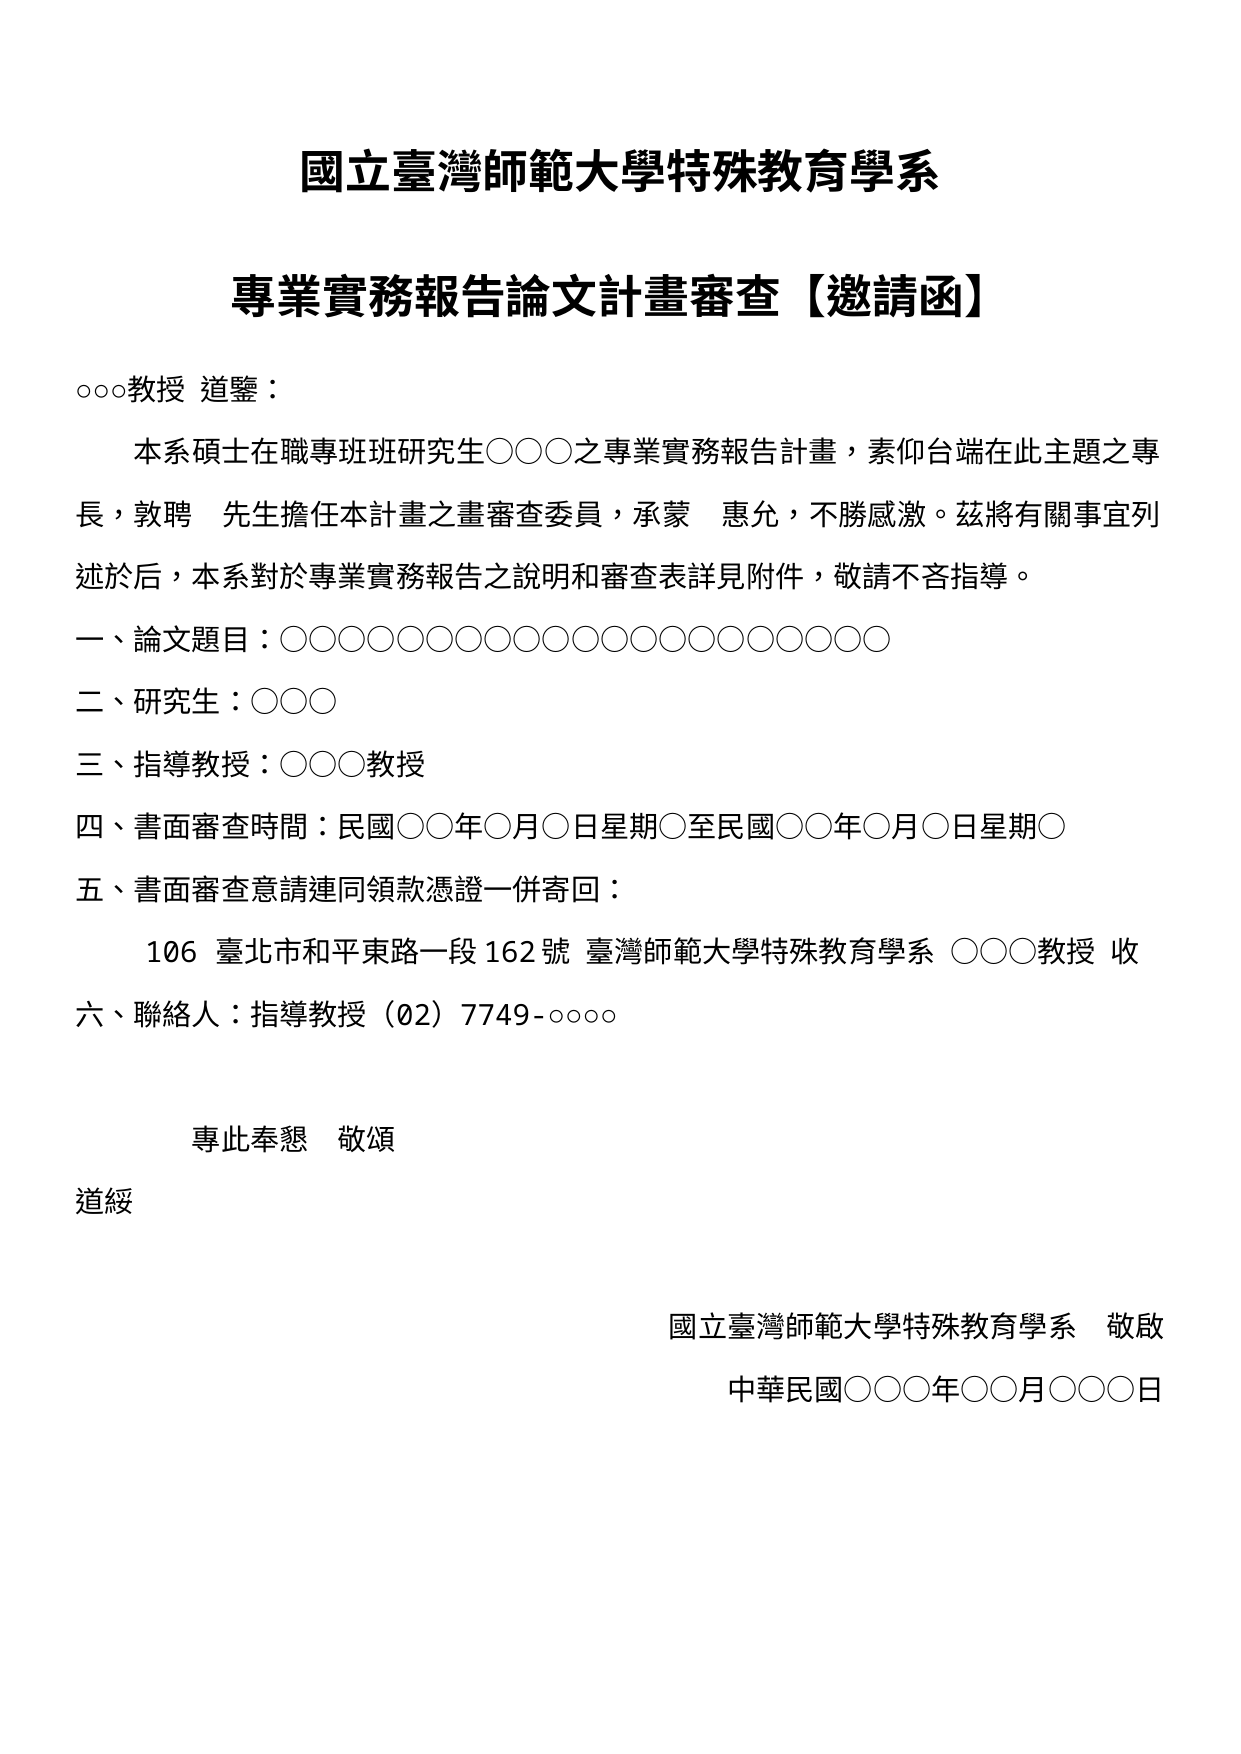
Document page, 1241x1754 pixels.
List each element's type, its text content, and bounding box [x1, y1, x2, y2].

text 國立臺灣師範大學特殊教育學系 敬啟 [75, 1283, 1164, 1346]
text 一、論文題目：○○○○○○○○○○○○○○○○○○○○○ [75, 596, 1164, 658]
text 106 臺北市和平東路一段162號 臺灣師範大學特殊教育學系 ○○○教授 收 [75, 908, 1164, 971]
text 道綏 [75, 1158, 1164, 1221]
text 專此奉懇 敬頌 [75, 1096, 1164, 1158]
text 六、聯絡人：指導教授（02）7749-○○○○ [75, 971, 1164, 1033]
text 國立臺灣師範大學特殊教育學系 [75, 96, 1165, 221]
text 三、指導教授：○○○教授 [75, 721, 1164, 783]
text 專業實務報告論文計畫審查【邀請函】 [75, 221, 1165, 346]
text 本系碩士在職專班班研究生○○○之專業實務報告計畫，素仰台端在此主題之專長，敦聘 先生擔任本計畫之畫審查委員，承蒙 惠允，不勝感激。茲將有關事宜列述於后，本系對於專業實務報告之說明和審查表詳見附件，敬請不吝指導。 [75, 408, 1164, 596]
text 二、研究生：○○○ [75, 658, 1164, 721]
text 五、書面審查意請連同領款憑證一併寄回： [75, 846, 1164, 908]
text 中華民國○○○年○○月○○○日 [75, 1346, 1164, 1408]
text 四、書面審查時間：民國○○年○月○日星期○至民國○○年○月○日星期○ [75, 783, 1164, 846]
text ○○○教授 道鑒： [75, 346, 1110, 408]
